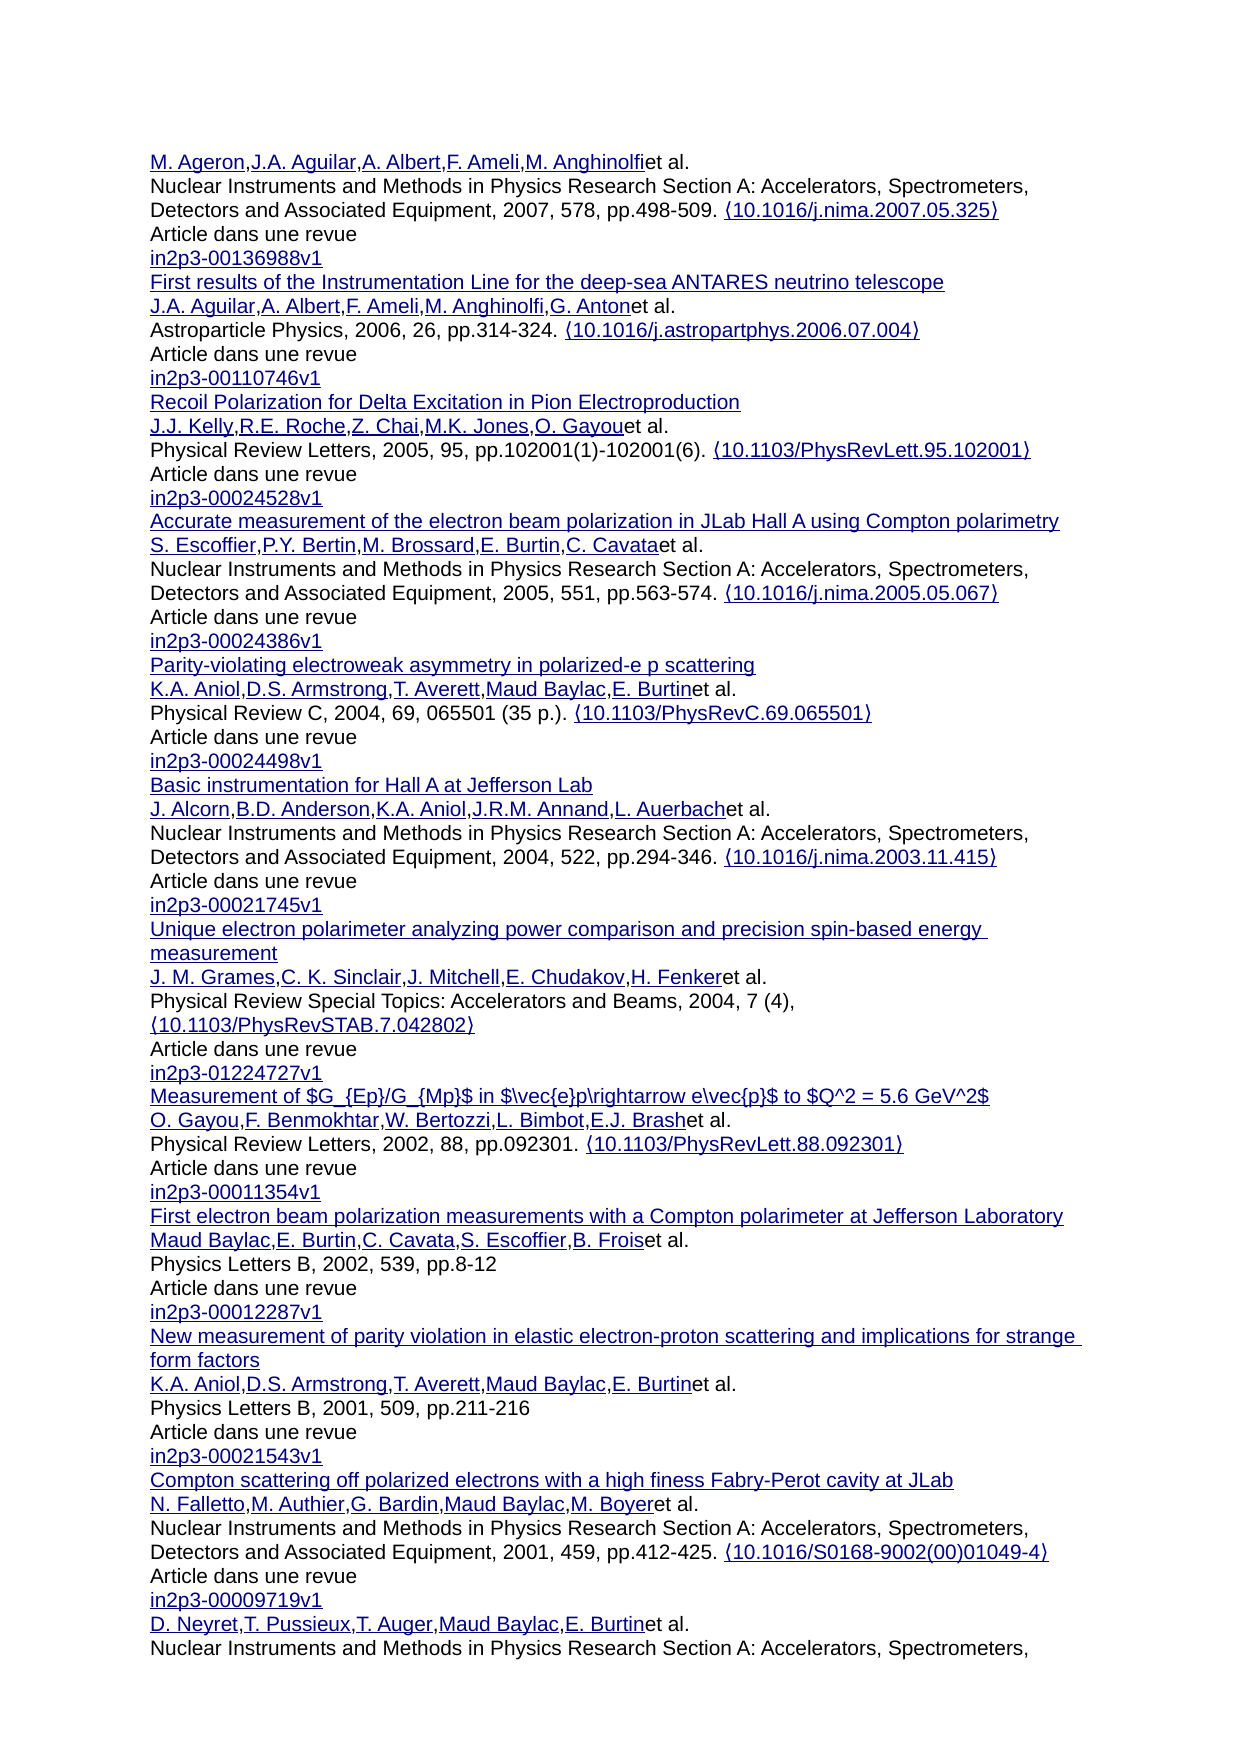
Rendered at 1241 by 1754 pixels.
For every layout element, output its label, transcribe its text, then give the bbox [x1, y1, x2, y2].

table_cell Measurement of $G_{Ep}/G_{Mp}$ in $\vec{e}p\rightarrow e\vec{p}$ to $Q^2 = 5.6 GeV^2$ O. Gayou,F. Benmokhtar,W. Bertozzi,L. Bimbot,E.J. Brashet al. Physical Review Letters, 2002, 88, pp.092301. ⟨10.1103/PhysRevLett.88.092301⟩ Article dans une revue in2p3-00011354v1 [150, 1084, 1090, 1204]
table_cell First results of the Instrumentation Line for the deep-sea ANTARES neutrino telescope J.A. Aguilar,A. Albert,F. Ameli,M. Anghinolfi,G. Antonet al. Astroparticle Physics, 2006, 26, pp.314-324. ⟨10.1016/j.astropartphys.2006.07.004⟩ Article dans une revue in2p3-00110746v1 [150, 270, 1090, 389]
table_cell New measurement of parity violation in elastic electron-proton scattering and implications for strange form factors K.A. Aniol,D.S. Armstrong,T. Averett,Maud Baylac,E. Burtinet al. Physics Letters B, 2001, 509, pp.211-216 Article dans une revue in2p3-00021543v1 [150, 1324, 1090, 1468]
table_cell Unique electron polarimeter analyzing power comparison and precision spin-based energy measurement J. M. Grames,C. K. Sinclair,J. Mitchell,E. Chudakov,H. Fenkeret al. Physical Review Special Topics: Accelerators and Beams, 2004, 7 (4), ⟨10.1103/PhysRevSTAB.7.042802⟩ Article dans une revue in2p3-01224727v1 [150, 917, 1090, 1084]
table_cell M. Ageron,J.A. Aguilar,A. Albert,F. Ameli,M. Anghinolfiet al. Nuclear Instruments and Methods in Physics Research Section A: Accelerators, Spectrometers, Detectors and Associated Equipment, 2007, 578, pp.498-509. ⟨10.1016/j.nima.2007.05.325⟩ Article dans une revue in2p3-00136988v1 [150, 150, 1090, 270]
table_cell Parity-violating electroweak asymmetry in polarized-e p scattering K.A. Aniol,D.S. Armstrong,T. Averett,Maud Baylac,E. Burtinet al. Physical Review C, 2004, 69, 065501 (35 p.). ⟨10.1103/PhysRevC.69.065501⟩ Article dans une revue in2p3-00024498v1 [150, 653, 1090, 773]
table_cell A photon calorimeter using lead tungstate crystals for the CEBAF Hall A Compton polarimeter D. Neyret,T. Pussieux,T. Auger,Maud Baylac,E. Burtinet al. Nuclear Instruments and Methods in Physics Research Section A: Accelerators, Spectrometers, Detectors and Associated Equipment, 2000, 443 (2-3), ⟨10.1016/S0168-9002(99)01092-X⟩ Article dans une revue in2p3-01224731v1 [150, 1611, 1090, 1659]
table_cell Recoil Polarization for Delta Excitation in Pion Electroproduction J.J. Kelly,R.E. Roche,Z. Chai,M.K. Jones,O. Gayouet al. Physical Review Letters, 2005, 95, pp.102001(1)-102001(6). ⟨10.1103/PhysRevLett.95.102001⟩ Article dans une revue in2p3-00024528v1 [150, 390, 1090, 509]
table_cell Basic instrumentation for Hall A at Jefferson Lab J. Alcorn,B.D. Anderson,K.A. Aniol,J.R.M. Annand,L. Auerbachet al. Nuclear Instruments and Methods in Physics Research Section A: Accelerators, Spectrometers, Detectors and Associated Equipment, 2004, 522, pp.294-346. ⟨10.1016/j.nima.2003.11.415⟩ Article dans une revue in2p3-00021745v1 [150, 773, 1090, 917]
table_cell Compton scattering off polarized electrons with a high finess Fabry-Perot cavity at JLab N. Falletto,M. Authier,G. Bardin,Maud Baylac,M. Boyeret al. Nuclear Instruments and Methods in Physics Research Section A: Accelerators, Spectrometers, Detectors and Associated Equipment, 2001, 459, pp.412-425. ⟨10.1016/S0168-9002(00)01049-4⟩ Article dans une revue in2p3-00009719v1 [150, 1468, 1090, 1611]
table_cell Accurate measurement of the electron beam polarization in JLab Hall A using Compton polarimetry S. Escoffier,P.Y. Bertin,M. Brossard,E. Burtin,C. Cavataet al. Nuclear Instruments and Methods in Physics Research Section A: Accelerators, Spectrometers, Detectors and Associated Equipment, 2005, 551, pp.563-574. ⟨10.1016/j.nima.2005.05.067⟩ Article dans une revue in2p3-00024386v1 [150, 509, 1090, 653]
table_cell First electron beam polarization measurements with a Compton polarimeter at Jefferson Laboratory Maud Baylac,E. Burtin,C. Cavata,S. Escoffier,B. Froiset al. Physics Letters B, 2002, 539, pp.8-12 Article dans une revue in2p3-00012287v1 [150, 1204, 1090, 1324]
